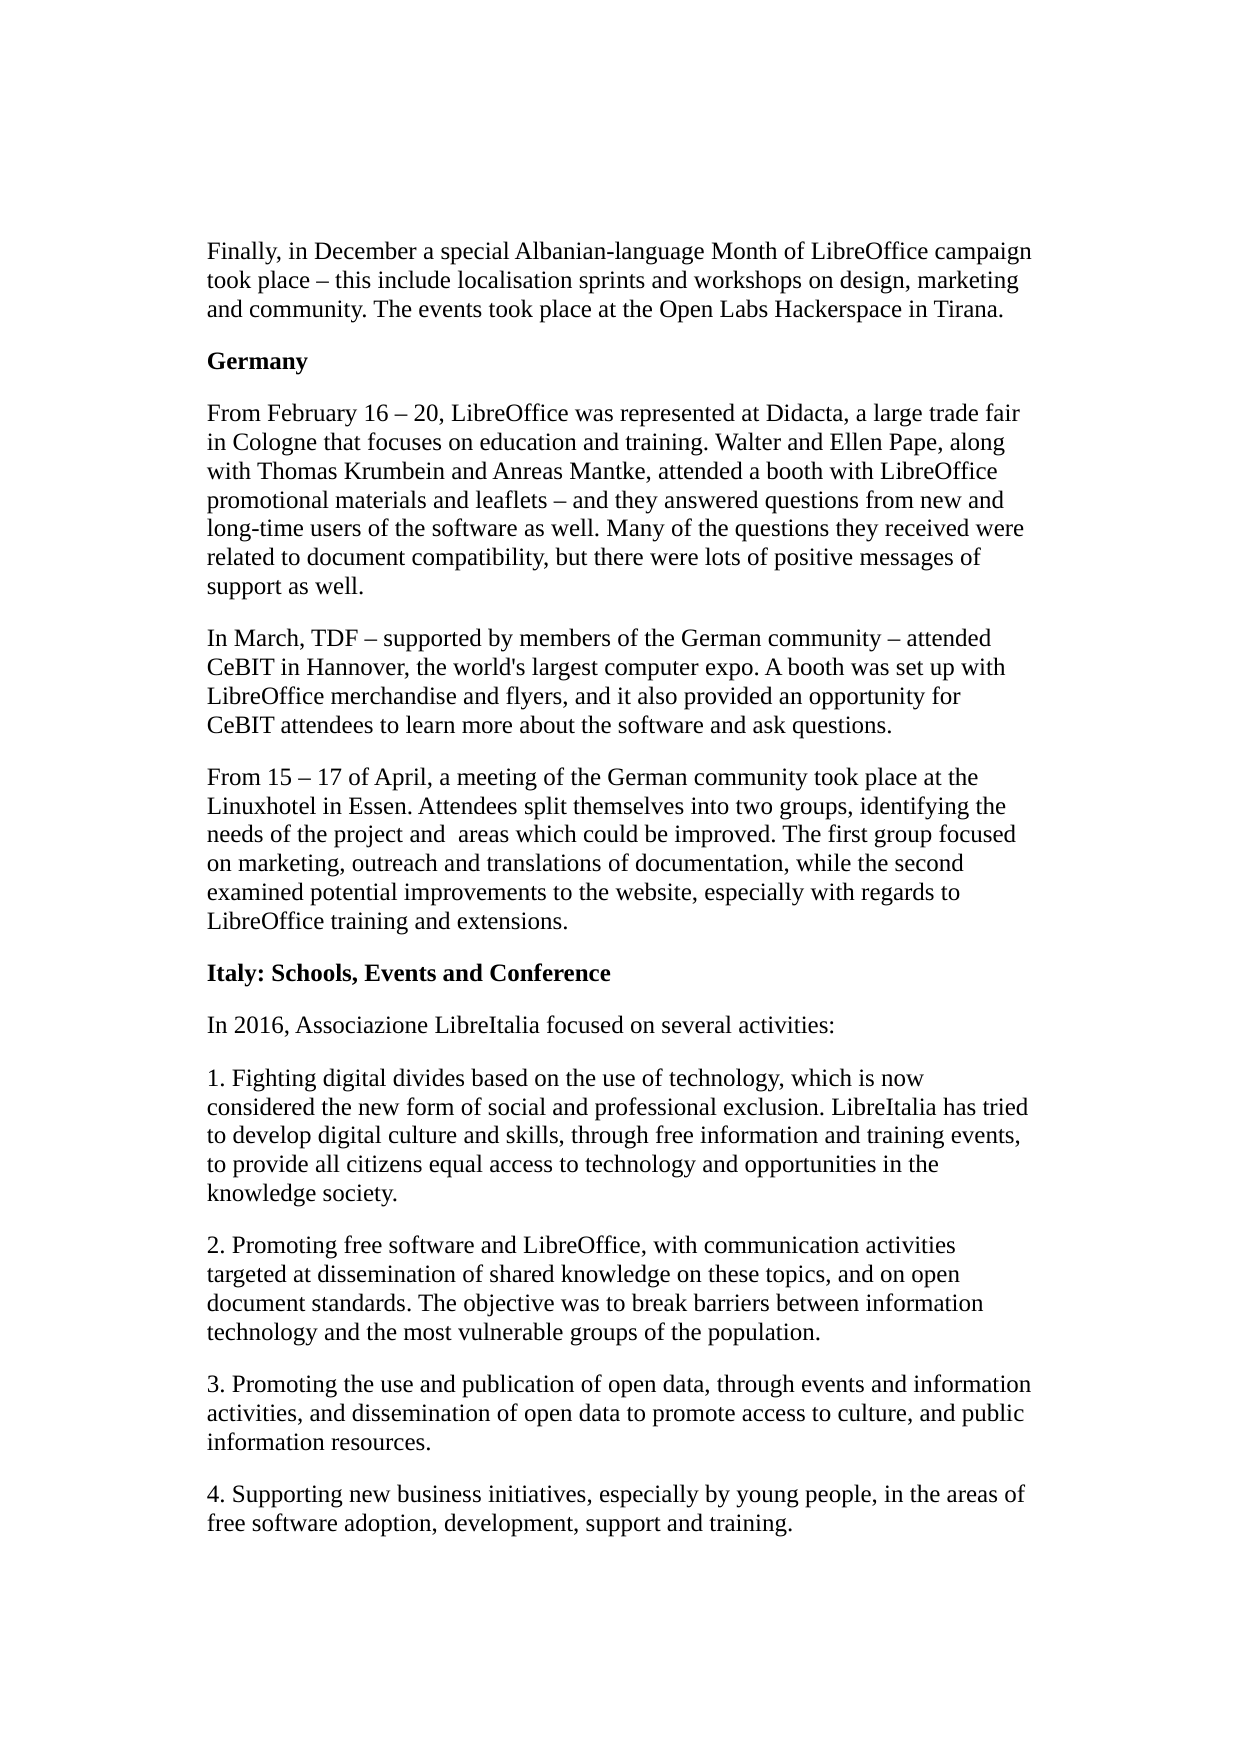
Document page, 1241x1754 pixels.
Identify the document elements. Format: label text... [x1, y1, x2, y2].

text Finally, in December a special Albanian-language Month of LibreOffice campaign took place – this include localisation sprints and workshops on design, marketing and community. The events took place at the Open Labs Hackerspace in Tirana. [207, 236, 1033, 322]
text 4. Supporting new business initiatives, especially by young people, in the areas of free software adoption, development, support and training. [207, 1479, 1033, 1536]
text 3. Promoting the use and publication of open data, through events and information activities, and dissemination of open data to promote access to culture, and public information resources. [207, 1369, 1033, 1455]
text 2. Promoting free software and LibreOffice, with communication activities targeted at dissemination of shared knowledge on these topics, and on open document standards. The objective was to break barriers between information technology and the most vulnerable groups of the population. [207, 1230, 1033, 1345]
text In 2016, Associazione LibreItalia focused on several activities: [207, 1011, 1033, 1039]
text In March, TDF – supported by members of the German community – attended CeBIT in Hannover, the world's largest computer expo. A booth was set up with LibreOffice merchandise and flyers, and it also provided an opportunity for CeBIT attendees to learn more about the software and ask questions. [207, 623, 1033, 738]
subtitle Italy: Schools, Events and Conference [207, 958, 1033, 987]
subtitle Germany [207, 346, 1033, 375]
text 1. Fighting digital divides based on the use of technology, which is now considered the new form of social and professional exclusion. LibreItalia has tried to develop digital culture and skills, through free information and training events, to provide all citizens equal access to technology and opportunities in the knowledge society. [207, 1063, 1033, 1207]
text From 15 – 17 of April, a meeting of the German community took place at the Linuxhotel in Essen. Attendees split themselves into two groups, identifying the needs of the project and areas which could be improved. The first group focused on marketing, outreach and translations of documentation, while the second examined potential improvements to the website, especially with regards to LibreOffice training and extensions. [207, 762, 1033, 934]
text From February 16 – 20, LibreOffice was represented at Didacta, a large trade fair in Cologne that focuses on education and training. Walter and Ellen Pape, along with Thomas Krumbein and Anreas Mantke, attended a booth with LibreOffice promotional materials and leaflets – and they answered questions from new and long-time users of the software as well. Many of the questions they received were related to document compatibility, but there were lots of positive messages of support as well. [207, 398, 1033, 600]
